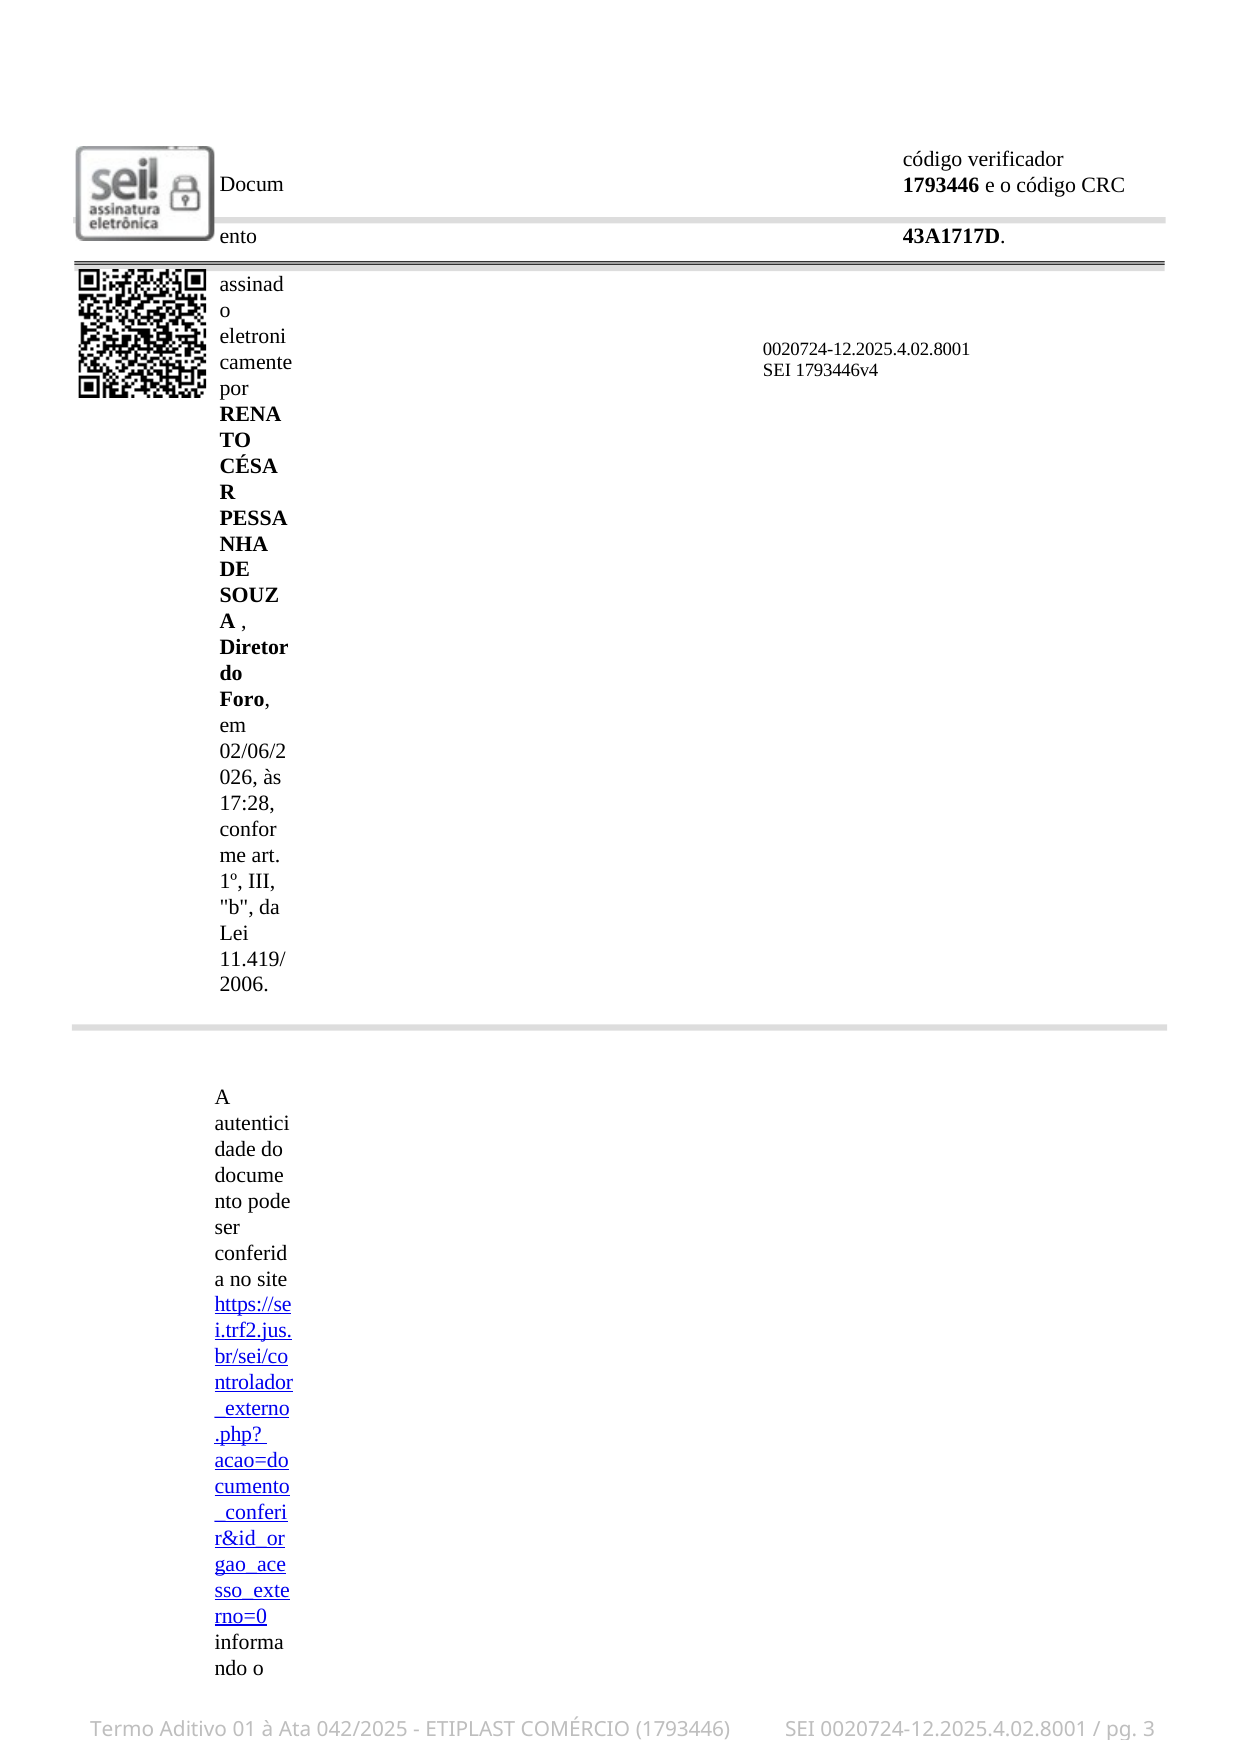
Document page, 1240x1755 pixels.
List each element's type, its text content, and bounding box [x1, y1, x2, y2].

text A autenticidade do documento pode ser conferida no site https://sei.trf2.jus.br/sei/controlador [214, 1084, 293, 1391]
text _externo.php? acao=documento_conferir&id_orgao_acesso_externo=0 informando o [214, 1392, 293, 1680]
text código verificador 1793446 e o código CRC [903, 146, 1134, 217]
text assinado eletronicamente por RENATO CÉSAR PESSANHA DE SOUZA , Diretor do Foro, em 02/06/2026, às 17:28, conforme art. 1º, III, "b", da Lei 11.419/2006. [219, 272, 293, 997]
text 43A1717D. [903, 224, 1134, 249]
text ento [219, 224, 293, 260]
text Docum [219, 171, 293, 217]
text 0020724-12.2025.4.02.8001 SEI 1793446v4 [763, 337, 1181, 381]
